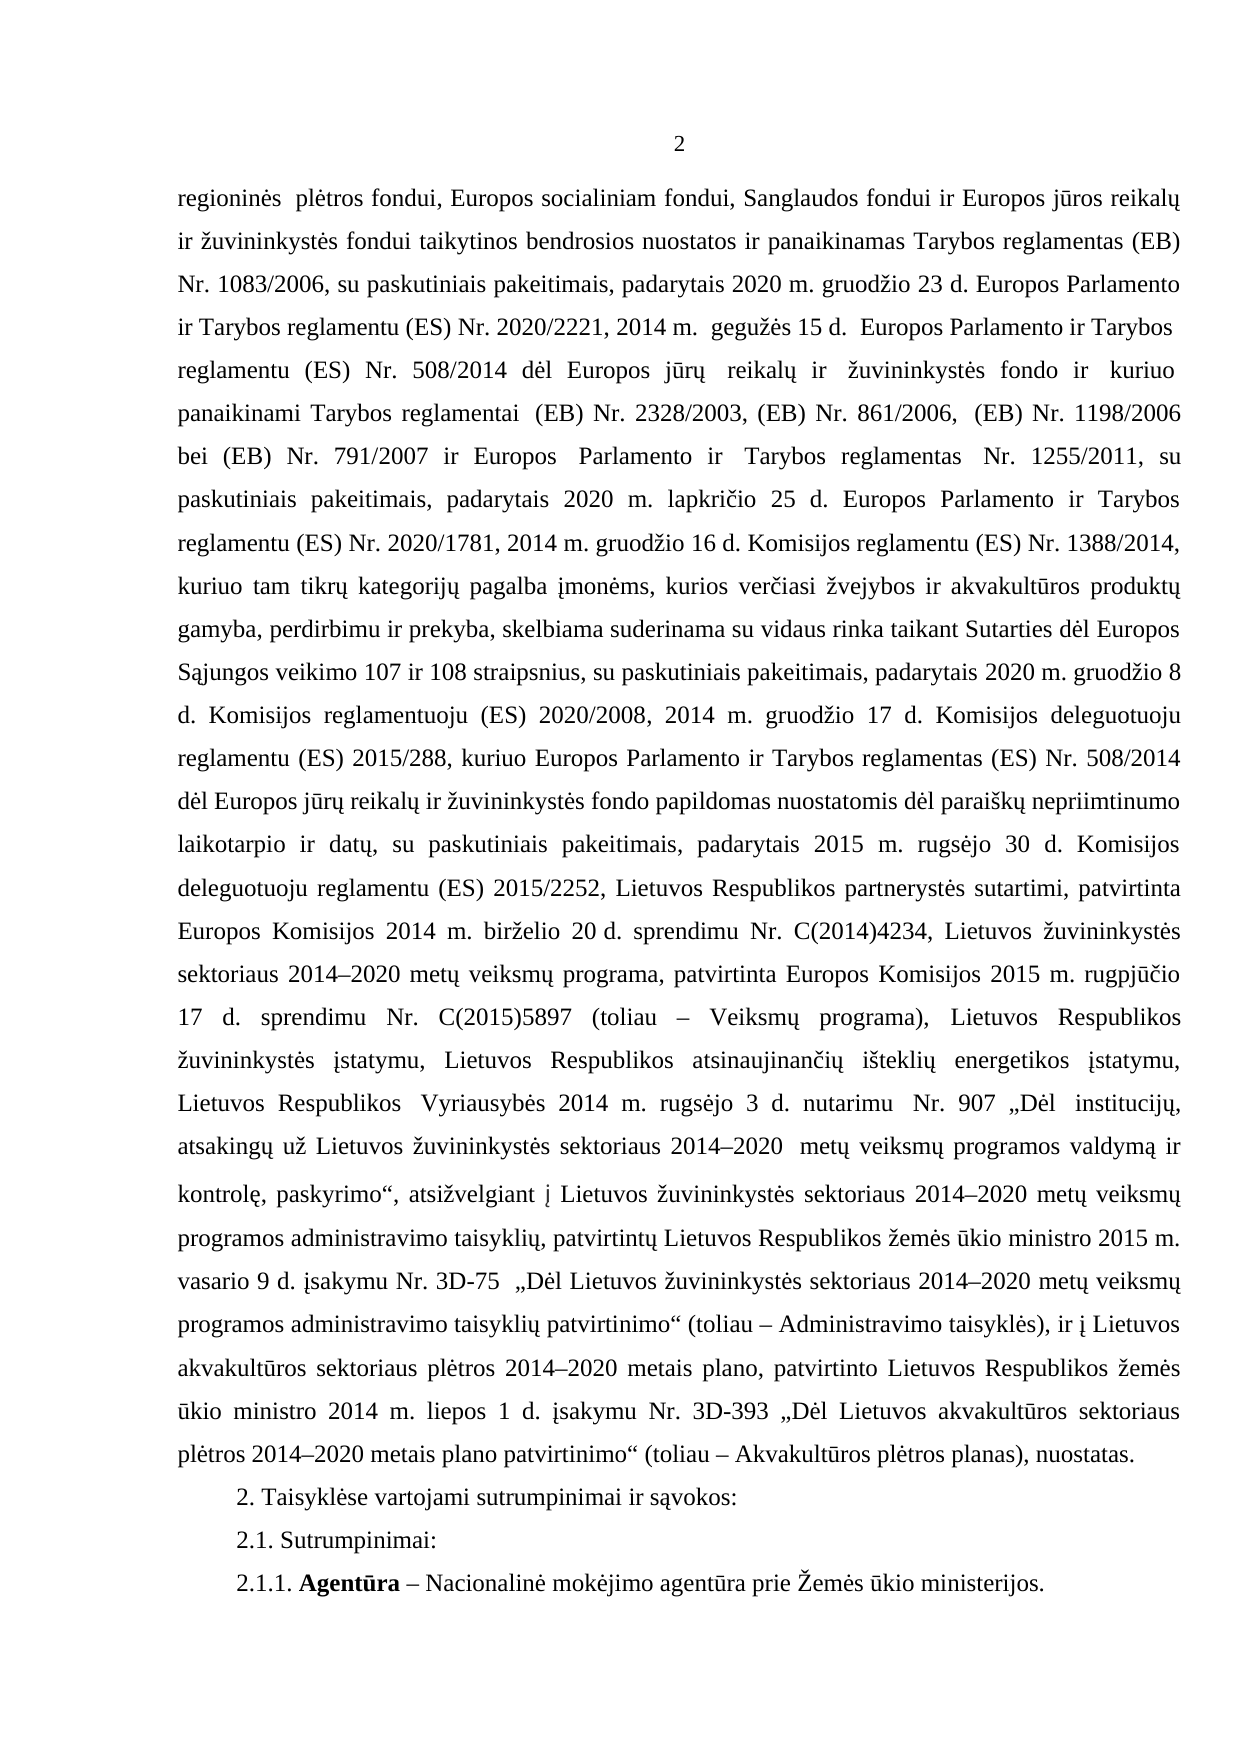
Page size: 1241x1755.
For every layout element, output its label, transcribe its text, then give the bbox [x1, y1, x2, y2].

text regioninės plėtros fondui, Europos socialiniam fondui, Sanglaudos fondui ir Europos jūros reikalų ir žuvininkystės fondui taikytinos bendrosios nuostatos ir panaikinamas Tarybos reglamentas (EB) Nr. 1083/2006, su paskutiniais pakeitimais, padarytais 2020 m. gruodžio 23 d. Europos Parlamento ir Tarybos reglamentu (ES) Nr. 2020/2221, 2014 m. gegužės 15 d. Europos Parlamento ir Tarybos reglamentu (ES) Nr. 508/2014 dėl Europos jūrų reikalų ir žuvininkystės fondo ir kuriuo panaikinami Tarybos reglamentai (EB) Nr. 2328/2003, (EB) Nr. 861/2006, (EB) Nr. 1198/2006 bei (EB) Nr. 791/2007 ir Europos Parlamento ir Tarybos reglamentas Nr. 1255/2011, su paskutiniais pakeitimais, padarytais 2020 m. lapkričio 25 d. Europos Parlamento ir Tarybos reglamentu (ES) Nr. 2020/1781, 2014 m. gruodžio 16 d. Komisijos reglamentu (ES) Nr. 1388/2014, kuriuo tam tikrų kategorijų pagalba įmonėms, kurios verčiasi žvejybos ir akvakultūros produktų gamyba, perdirbimu ir prekyba, skelbiama suderinama su vidaus rinka taikant Sutarties dėl Europos Sąjungos veikimo 107 ir 108 straipsnius, su paskutiniais pakeitimais, padarytais 2020 m. gruodžio 8 d. Komisijos reglamentuoju (ES) 2020/2008, 2014 m. gruodžio 17 d. Komisijos deleguotuoju reglamentu (ES) 2015/288, kuriuo Europos Parlamento ir Tarybos reglamentas (ES) Nr. 508/2014 dėl Europos jūrų reikalų ir žuvininkystės fondo papildomas nuostatomis dėl paraiškų nepriimtinumo laikotarpio ir datų, su paskutiniais pakeitimais, padarytais 2015 m. rugsėjo 30 d. Komisijos deleguotuoju reglamentu (ES) 2015/2252, Lietuvos Respublikos partnerystės sutartimi, patvirtinta Europos Komisijos 2014 m. birželio 20 d. sprendimu Nr. C(2014)4234, Lietuvos žuvininkystės sektoriaus 2014–2020 metų veiksmų programa, patvirtinta Europos Komisijos 2015 m. rugpjūčio 17 d. sprendimu Nr. C(2015)5897 (toliau – Veiksmų programa), Lietuvos Respublikos žuvininkystės įstatymu, Lietuvos Respublikos atsinaujinančių išteklių energetikos įstatymu, Lietuvos Respublikos Vyriausybės 2014 m. rugsėjo 3 d. nutarimu Nr. 907 „Dėl institucijų, atsakingų už Lietuvos žuvininkystės sektoriaus 2014–2020 metų veiksmų programos valdymą ir kontrolę, paskyrimo“, atsižvelgiant į Lietuvos žuvininkystės sektoriaus 2014–2020 metų veiksmų programos administravimo taisyklių, patvirtintų Lietuvos Respublikos žemės ūkio ministro 2015 m. vasario 9 d. įsakymu Nr. 3D-75 „Dėl Lietuvos žuvininkystės sektoriaus 2014–2020 metų veiksmų programos administravimo taisyklių patvirtinimo“ (toliau – Administravimo taisyklės), ir į Lietuvos akvakultūros sektoriaus plėtros 2014–2020 metais plano, patvirtinto Lietuvos Respublikos žemės ūkio ministro 2014 m. liepos 1 d. įsakymu Nr. 3D-393 „Dėl Lietuvos akvakultūros sektoriaus plėtros 2014–2020 metais plano patvirtinimo“ (toliau – Akvakultūros plėtros planas), nuostatas. [177, 183, 1181, 1468]
text 2.1.1. Agentūra – Nacionalinė mokėjimo agentūra prie Žemės ūkio ministerijos. [177, 1568, 1181, 1597]
text 2.1. Sutrumpinimai: [177, 1525, 1181, 1554]
text 2. Taisyklėse vartojami sutrumpinimai ir sąvokos: [177, 1482, 1181, 1511]
